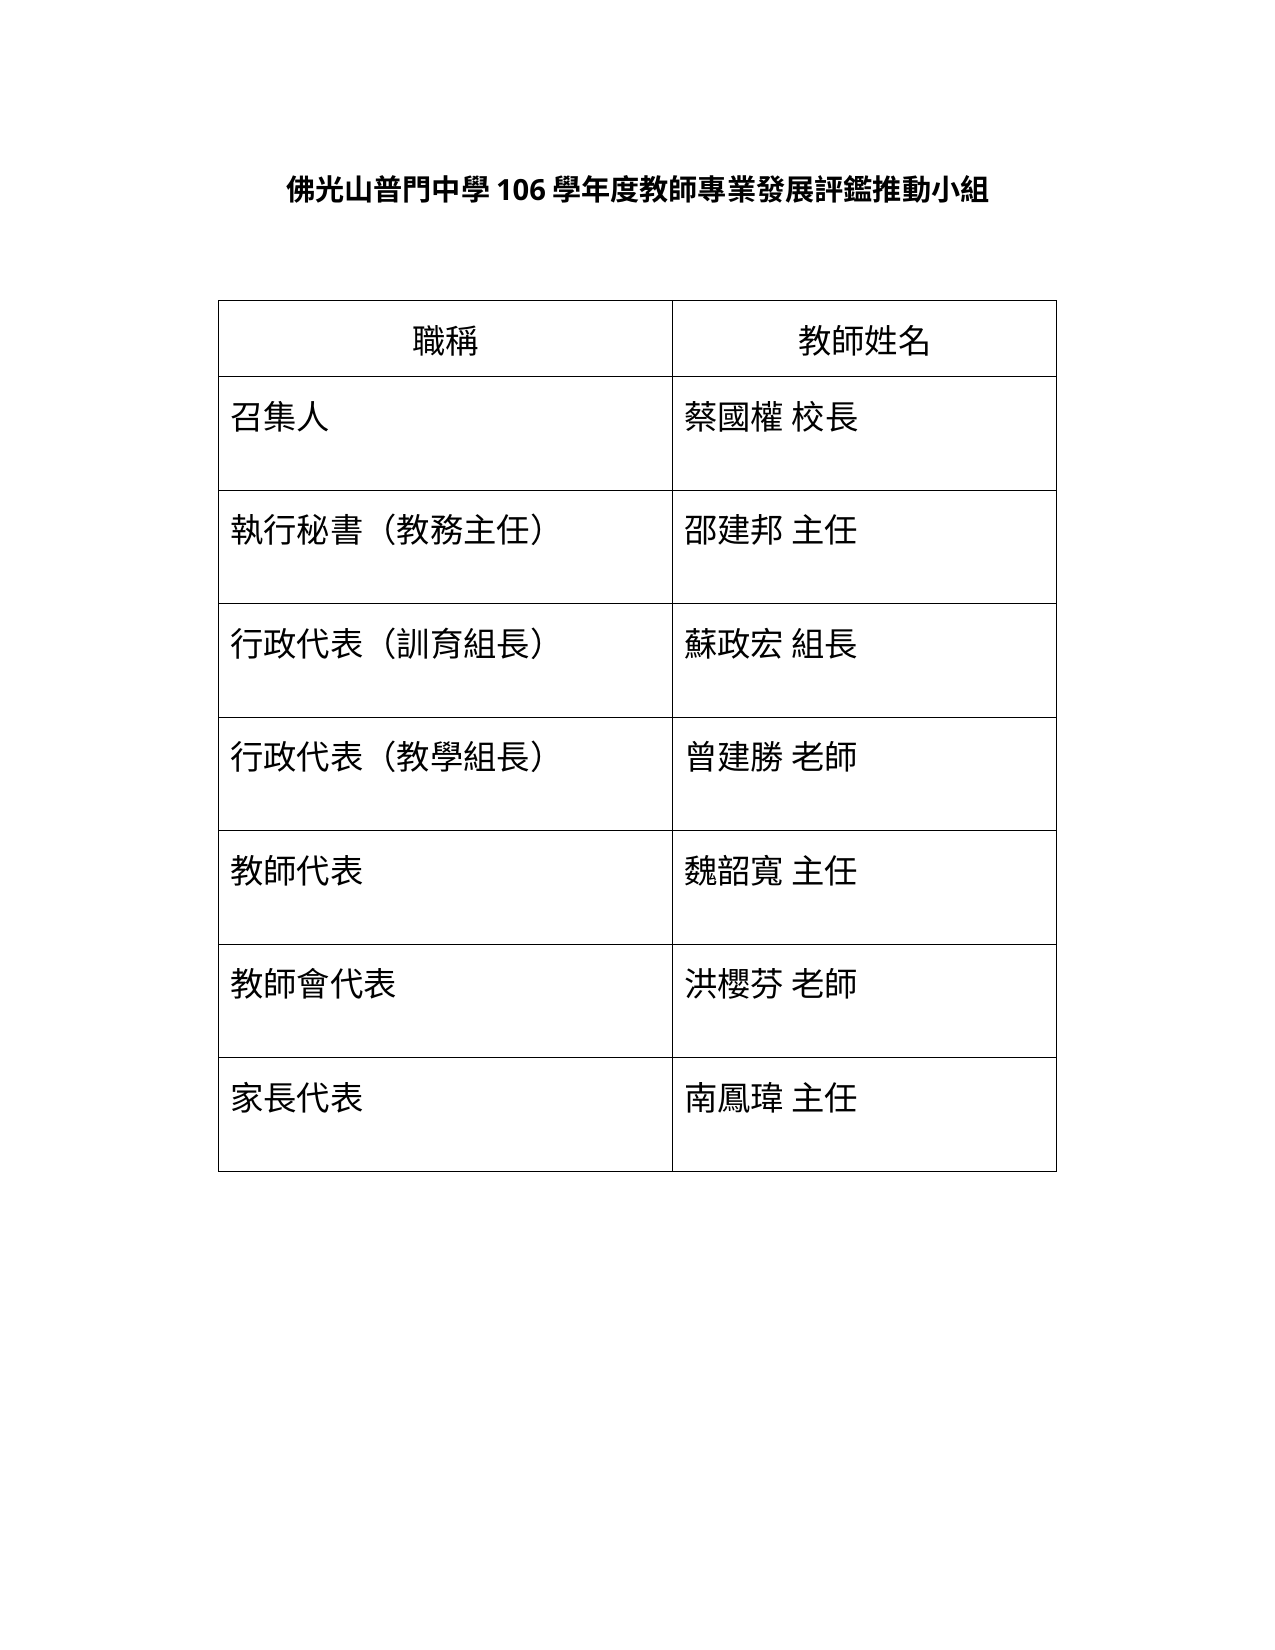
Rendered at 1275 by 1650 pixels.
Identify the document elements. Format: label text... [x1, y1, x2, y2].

table_header 教師姓名 [673, 301, 1056, 376]
table_cell 行政代表（教學組長） [219, 718, 672, 830]
table_cell 教師代表 [219, 831, 672, 944]
table_cell 邵建邦 主任 [673, 491, 1056, 603]
table_cell 召集人 [219, 377, 672, 489]
text 佛光山普門中學106學年度教師專業發展評鑑推動小組 [187, 150, 1087, 225]
table_cell 南鳳瑋 主任 [673, 1058, 1056, 1171]
table_cell 行政代表（訓育組長） [219, 604, 672, 717]
table_cell 家長代表 [219, 1058, 672, 1171]
table_header 職稱 [219, 301, 672, 376]
table_cell 教師會代表 [219, 945, 672, 1057]
table_cell 執行秘書（教務主任） [219, 491, 672, 603]
table_cell 蔡國權 校長 [673, 377, 1056, 489]
table_cell 蘇政宏 組長 [673, 604, 1056, 717]
table_cell 魏韶寬 主任 [673, 831, 1056, 944]
table_cell 曾建勝 老師 [673, 718, 1056, 830]
table_cell 洪櫻芬 老師 [673, 945, 1056, 1057]
